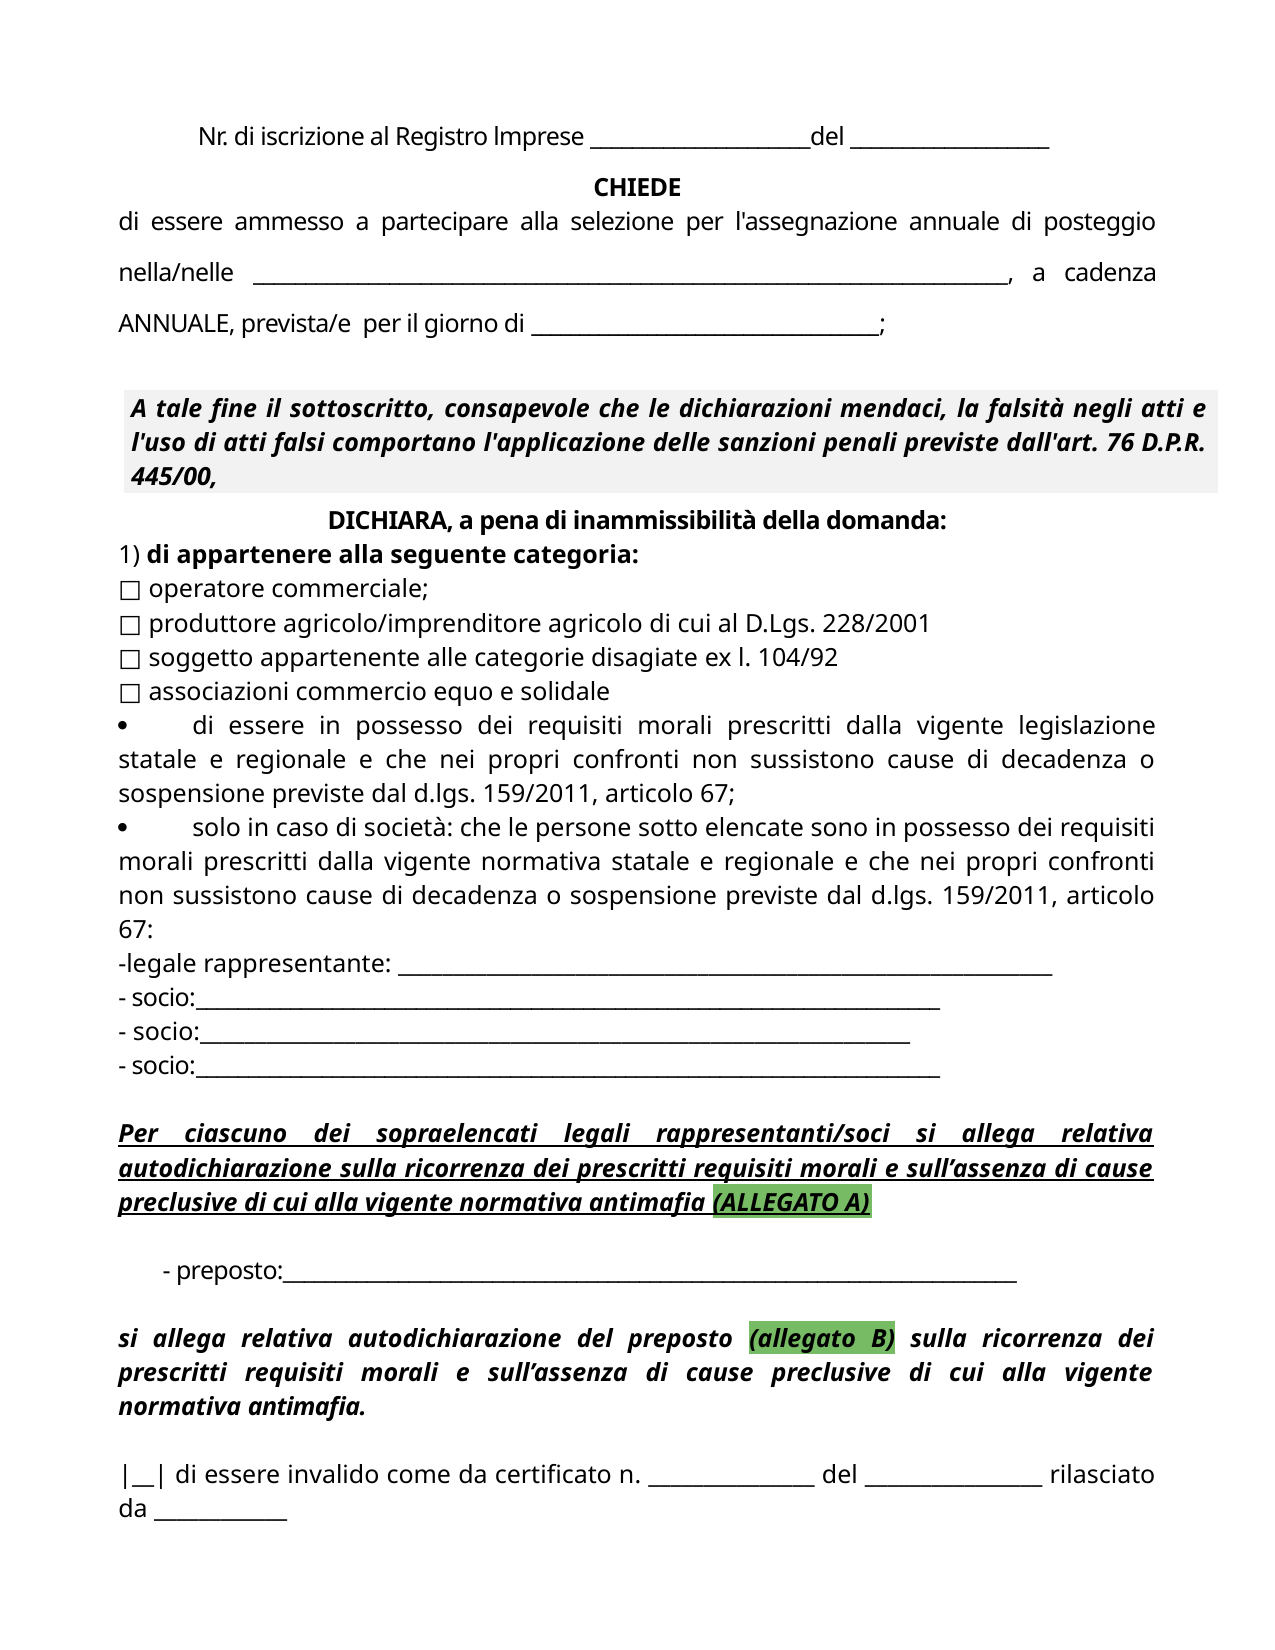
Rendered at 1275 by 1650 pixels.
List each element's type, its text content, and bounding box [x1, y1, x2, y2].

text -legale rappresentante: ___________________________________________________________ [118, 946, 1157, 980]
list □ soggetto appartenente alle categorie disagiate ex l. 104/92 [118, 639, 1157, 673]
text Nr. di iscrizione al Registro lmprese _____________________del ___________________ [118, 118, 1157, 152]
text - socio:_______________________________________________________________________ [118, 1048, 1157, 1082]
text Per ciascuno dei sopraelencati legali rappresentanti/soci si allega relativa autodichiarazione sulla ricorrenza dei prescritti requisiti morali e sull’assenza di cause preclusive di cui alla vigente normativa antimafia (ALLEGATO A) [118, 1116, 1157, 1218]
text di essere ammesso a partecipare alla selezione per l'assegnazione annuale di posteggio nella/nelle ________________________________________________________________________, a cadenza ANNUALE, prevista/e per il giorno di ____________________________________; [118, 203, 1157, 339]
list □ produttore agricolo/imprenditore agricolo di cui al D.Lgs. 228/2001 [118, 605, 1157, 639]
text |__| di essere invalido come da certificato n. _______________ del ________________ rilasciato da ____________ [118, 1457, 1157, 1525]
list solo in caso di società: che le persone sotto elencate sono in possesso dei requisiti morali prescritti dalla vigente normativa statale e regionale e che nei propri confronti non sussistono cause di decadenza o sospensione previste dal d.lgs. 159/2011, articolo 67: [118, 809, 1157, 946]
list di essere in possesso dei requisiti morali prescritti dalla vigente legislazione statale e regionale e che nei propri confronti non sussistono cause di decadenza o sospensione previste dal d.lgs. 159/2011, articolo 67; [118, 707, 1157, 809]
text - preposto:______________________________________________________________________ [162, 1252, 1157, 1286]
text DICHIARA, a pena di inammissibilità della domanda: [118, 503, 1157, 537]
text - socio:_______________________________________________________________________ [118, 980, 1157, 1014]
list □ operatore commerciale; [118, 571, 1157, 605]
list 1) di appartenere alla seguente categoria: [118, 537, 1157, 571]
text CHIEDE [118, 169, 1157, 203]
table_header A tale fine il sottoscritto, consapevole che le dichiarazioni mendaci, la falsità negli atti e l'uso di atti falsi comportano l'applicazione delle sanzioni penali previste dall'art. 76 D.P.R. 445/00, [124, 390, 1218, 493]
text si allega relativa autodichiarazione del preposto (allegato B) sulla ricorrenza dei prescritti requisiti morali e sull’assenza di cause preclusive di cui alla vigente normativa antimafia. [118, 1321, 1157, 1423]
list □ associazioni commercio equo e solidale [118, 673, 1157, 707]
text - socio:________________________________________________________________ [118, 1014, 1157, 1048]
